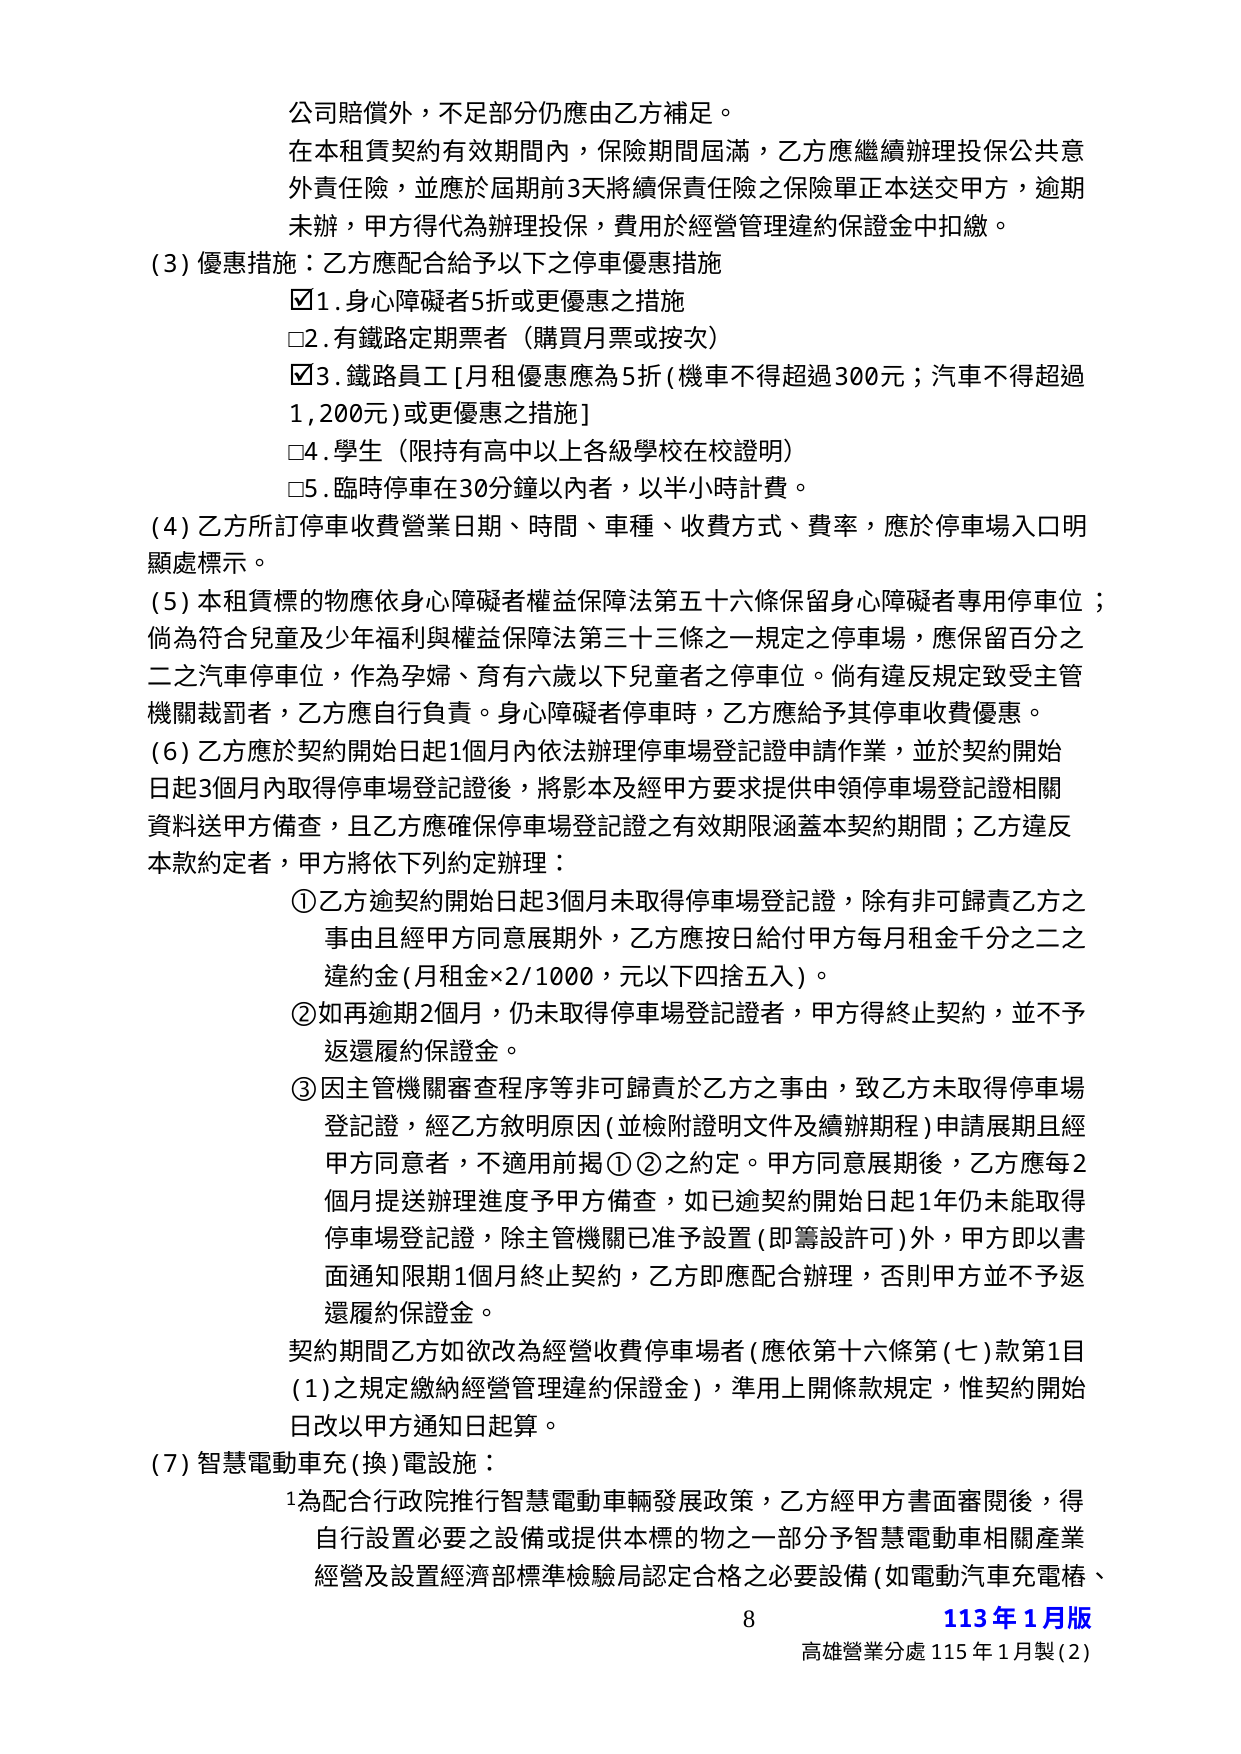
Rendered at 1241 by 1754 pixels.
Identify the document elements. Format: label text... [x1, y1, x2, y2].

list 乙方所訂停車收費營業日期、時間、車種、收費方式、費率，應於停車場入口明顯處標示。 [148, 505, 1087, 580]
text □5.臨時停車在30分鐘以內者，以半小時計費。 [288, 468, 1087, 505]
text 3.鐵路員工[月租優惠應為5折(機車不得超過300元；汽車不得超過1,200元)或更優惠之措施] [288, 355, 1087, 430]
text 1為配合行政院推行智慧電動車輛發展政策，乙方經甲方書面審閱後，得自行設置必要之設備或提供本標的物之一部分予智慧電動車相關產業經營及設置經濟部標準檢驗局認定合格之必要設備(如電動汽車充電樁、電動機車換電站等)時，不受契約第七條第(六)款及第十五條第(六)款第2目之轉租及分租之限制。 [285, 1480, 1087, 1593]
text 公司賠償外，不足部分仍應由乙方補足。 [288, 93, 1087, 130]
list 優惠措施：乙方應配合給予以下之停車優惠措施 [148, 243, 1087, 280]
text 1.身心障礙者5折或更優惠之措施 [288, 280, 1087, 318]
text □4.學生（限持有高中以上各級學校在校證明） [288, 430, 1087, 468]
text 契約期間乙方如欲改為經營收費停車場者(應依第十六條第(七)款第1目(1)之規定繳納經營管理違約保證金)，準用上開條款規定，惟契約開始日改以甲方通知日起算。 [288, 1330, 1087, 1443]
text 因主管機關審查程序等非可歸責於乙方之事由，致乙方未取得停車場登記證，經乙方敘明原因(並檢附證明文件及續辦期程)申請展期且經甲方同意者，不適用前揭之約定。甲方同意展期後，乙方應每2個月提送辦理進度予甲方備查，如已逾契約開始日起1年仍未能取得停車場登記證，除主管機關已准予設置(即籌設許可)外，甲方即以書面通知限期1個月終止契約，乙方即應配合辦理，否則甲方並不予返還履約保證金。 [289, 1068, 1087, 1330]
list 本租賃標的物應依身心障礙者權益保障法第五十六條保留身心障礙者專用停車位；倘為符合兒童及少年福利與權益保障法第三十三條之一規定之停車場，應保留百分之二之汽車停車位，作為孕婦、育有六歲以下兒童者之停車位。倘有違反規定致受主管機關裁罰者，乙方應自行負責。身心障礙者停車時，乙方應給予其停車收費優惠。 [148, 580, 1087, 730]
text 在本租賃契約有效期間內，保險期間屆滿，乙方應繼續辦理投保公共意外責任險，並應於屆期前3天將續保責任險之保險單正本送交甲方，逾期未辦，甲方得代為辦理投保，費用於經營管理違約保證金中扣繳。 [288, 130, 1087, 243]
text 乙方逾契約開始日起3個月未取得停車場登記證，除有非可歸責乙方之事由且經甲方同意展期外，乙方應按日給付甲方每月租金千分之二之違約金(月租金×2/1000，元以下四捨五入)。 [289, 880, 1087, 993]
text □2.有鐵路定期票者（購買月票或按次） [288, 318, 1087, 355]
text 如再逾期2個月，仍未取得停車場登記證者，甲方得終止契約，並不予返還履約保證金。 [289, 993, 1087, 1068]
list 智慧電動車充(換)電設施： [148, 1443, 1087, 1480]
list 乙方應於契約開始日起1個月內依法辦理停車場登記證申請作業，並於契約開始日起3個月內取得停車場登記證後，將影本及經甲方要求提供申領停車場登記證相關資料送甲方備查，且乙方應確保停車場登記證之有效期限涵蓋本契約期間；乙方違反本款約定者，甲方將依下列約定辦理： [148, 730, 1087, 880]
